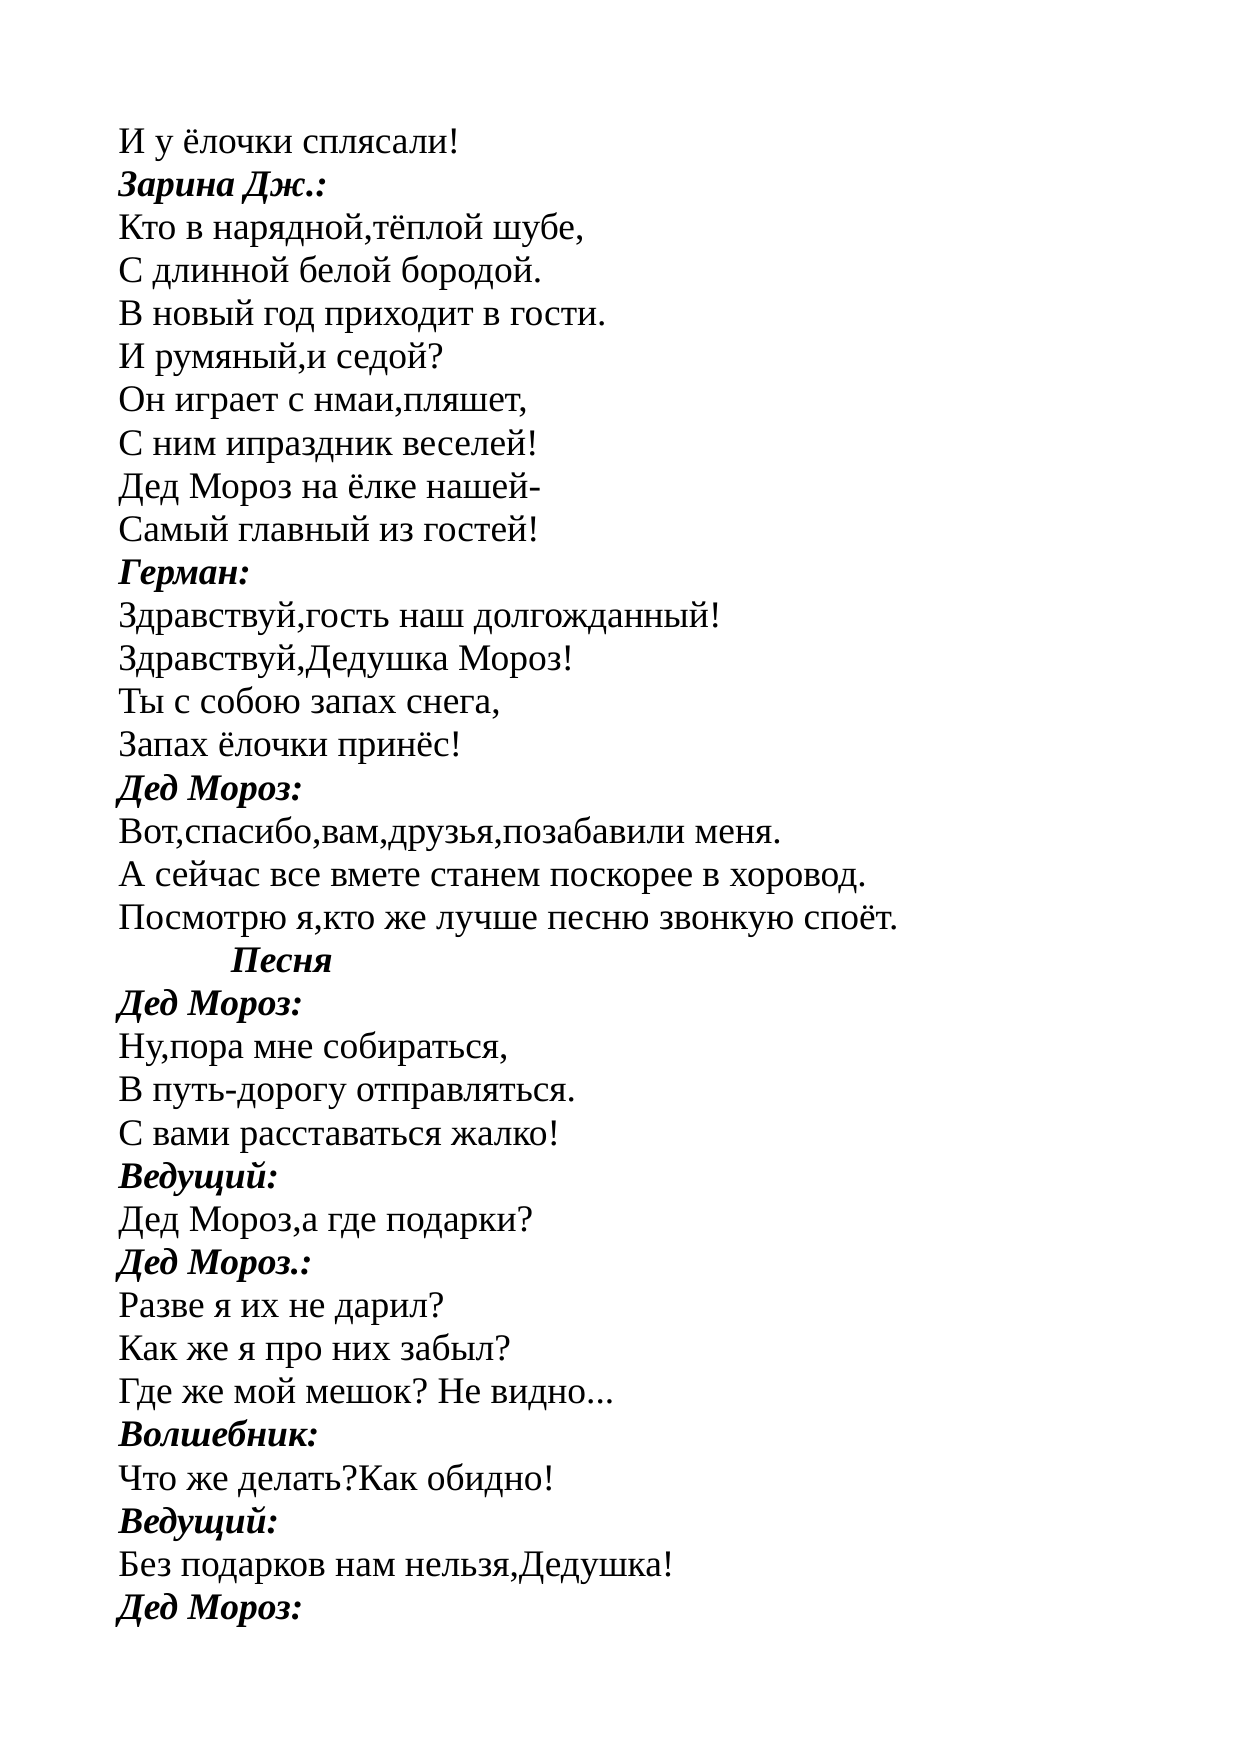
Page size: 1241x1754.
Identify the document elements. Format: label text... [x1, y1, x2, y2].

text И у ёлочки сплясали! [118, 118, 1122, 161]
text Ведущий: [118, 1153, 1122, 1196]
text Дед Мороз: [118, 981, 1122, 1024]
text Самый главный из гостей! [118, 506, 1122, 549]
text Разве я их не дарил? [118, 1282, 1122, 1326]
text Здравствуй,гость наш долгожданный! [118, 592, 1122, 636]
text Зарина Дж.: [118, 161, 1122, 204]
text Ну,пора мне собираться, [118, 1024, 1122, 1067]
text Ведущий: [118, 1498, 1122, 1541]
text Волшебник: [118, 1412, 1122, 1455]
text Где же мой мешок? Не видно... [118, 1369, 1122, 1412]
text Кто в нарядной,тёплой шубе, [118, 204, 1122, 247]
text И румяный,и седой? [118, 334, 1122, 377]
text Дед Мороз: [118, 765, 1122, 808]
text Ты с собою запах снега, [118, 679, 1122, 722]
text Дед Мороз,а где подарки? [118, 1196, 1122, 1239]
text Герман: [118, 549, 1122, 592]
text С ним ипраздник веселей! [118, 420, 1122, 463]
text Здравствуй,Дедушка Мороз! [118, 636, 1122, 679]
text В новый год приходит в гости. [118, 291, 1122, 334]
text Запах ёлочки принёс! [118, 722, 1122, 765]
text Без подарков нам нельзя,Дедушка! [118, 1541, 1122, 1584]
text Как же я про них забыл? [118, 1326, 1122, 1369]
text С длинной белой бородой. [118, 247, 1122, 291]
text Вот,спасибо,вам,друзья,позабавили меня. [118, 808, 1122, 851]
text С вами расставаться жалко! [118, 1110, 1122, 1153]
text А сейчас все вмете станем поскорее в хоровод. [118, 851, 1122, 894]
text В путь-дорогу отправляться. [118, 1067, 1122, 1110]
text Дед Мороз: [118, 1584, 1122, 1627]
text Дед Мороз на ёлке нашей- [118, 463, 1122, 506]
text Песня [118, 937, 1122, 981]
text Он играет с нмаи,пляшет, [118, 377, 1122, 420]
text Что же делать?Как обидно! [118, 1455, 1122, 1498]
text Посмотрю я,кто же лучше песню звонкую споёт. [118, 894, 1122, 937]
text Дед Мороз.: [118, 1239, 1122, 1282]
